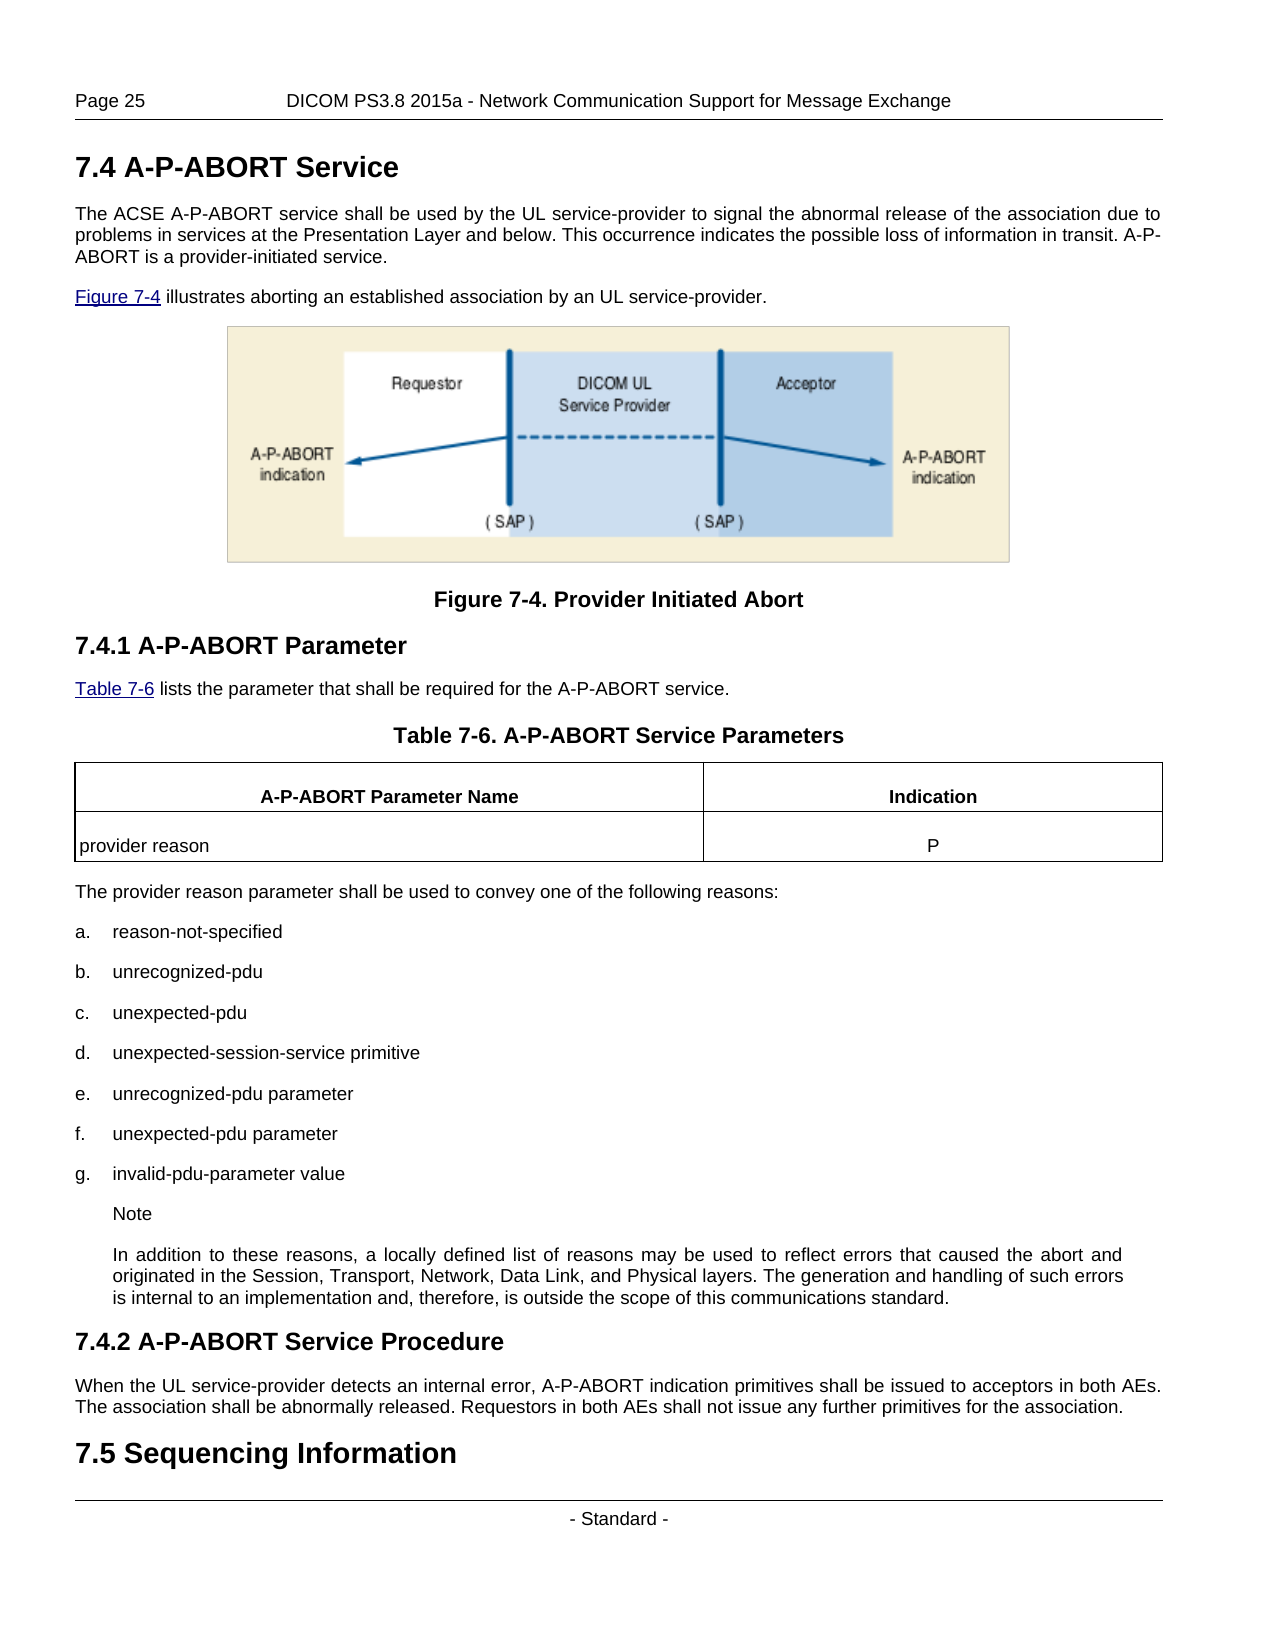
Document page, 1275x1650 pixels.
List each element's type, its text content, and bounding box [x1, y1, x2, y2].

table_cell provider reason [76, 812, 703, 861]
text When the UL service-provider detects an internal error, A-P-ABORT indication primitives shall be issued to acceptors in both AEs. The association shall be abnormally released. Requestors in both AEs shall not issue any further primitives for the association. [75, 1374, 1162, 1418]
text 7.5 Sequencing Information [75, 1436, 1162, 1470]
list unrecognized-pdu [75, 961, 1162, 983]
text Figure 7-4 illustrates aborting an established association by an UL service-provider. [75, 286, 1162, 307]
text Figure 7-4. Provider Initiated Abort [75, 586, 1162, 612]
table_header A-P-ABORT Parameter Name [76, 763, 703, 811]
list unrecognized-pdu parameter [75, 1082, 1162, 1104]
picture [226, 326, 1011, 564]
list invalid-pdu-parameter value [75, 1163, 1162, 1184]
table_header Indication [704, 763, 1162, 811]
text Note [112, 1203, 1125, 1225]
text 7.4 A-P-ABORT Service [75, 150, 1162, 183]
list unexpected-pdu parameter [75, 1123, 1162, 1144]
text The provider reason parameter shall be used to convey one of the following reasons: [75, 881, 1162, 902]
list unexpected-session-service primitive [75, 1042, 1162, 1063]
list reason-not-specified [75, 921, 1162, 943]
text The ACSE A-P-ABORT service shall be used by the UL service-provider to signal the abnormal release of the association due to problems in services at the Presentation Layer and below. This occurrence indicates the possible loss of information in transit. A-P-ABORT is a provider-initiated service. [75, 202, 1162, 267]
text Table 7-6 lists the parameter that shall be required for the A-P-ABORT service. [75, 678, 1162, 700]
list unexpected-pdu [75, 1002, 1162, 1023]
text Table 7-6. A-P-ABORT Service Parameters [75, 722, 1162, 748]
table_cell P [704, 812, 1162, 861]
text 7.4.1 A-P-ABORT Parameter [75, 631, 1162, 659]
text 7.4.2 A-P-ABORT Service Procedure [75, 1327, 1162, 1356]
text In addition to these reasons, a locally defined list of reasons may be used to reflect errors that caused the abort and originated in the Session, Transport, Network, Data Link, and Physical layers. The generation and handling of such errors is internal to an implementation and, therefore, is outside the scope of this communications standard. [112, 1243, 1125, 1308]
